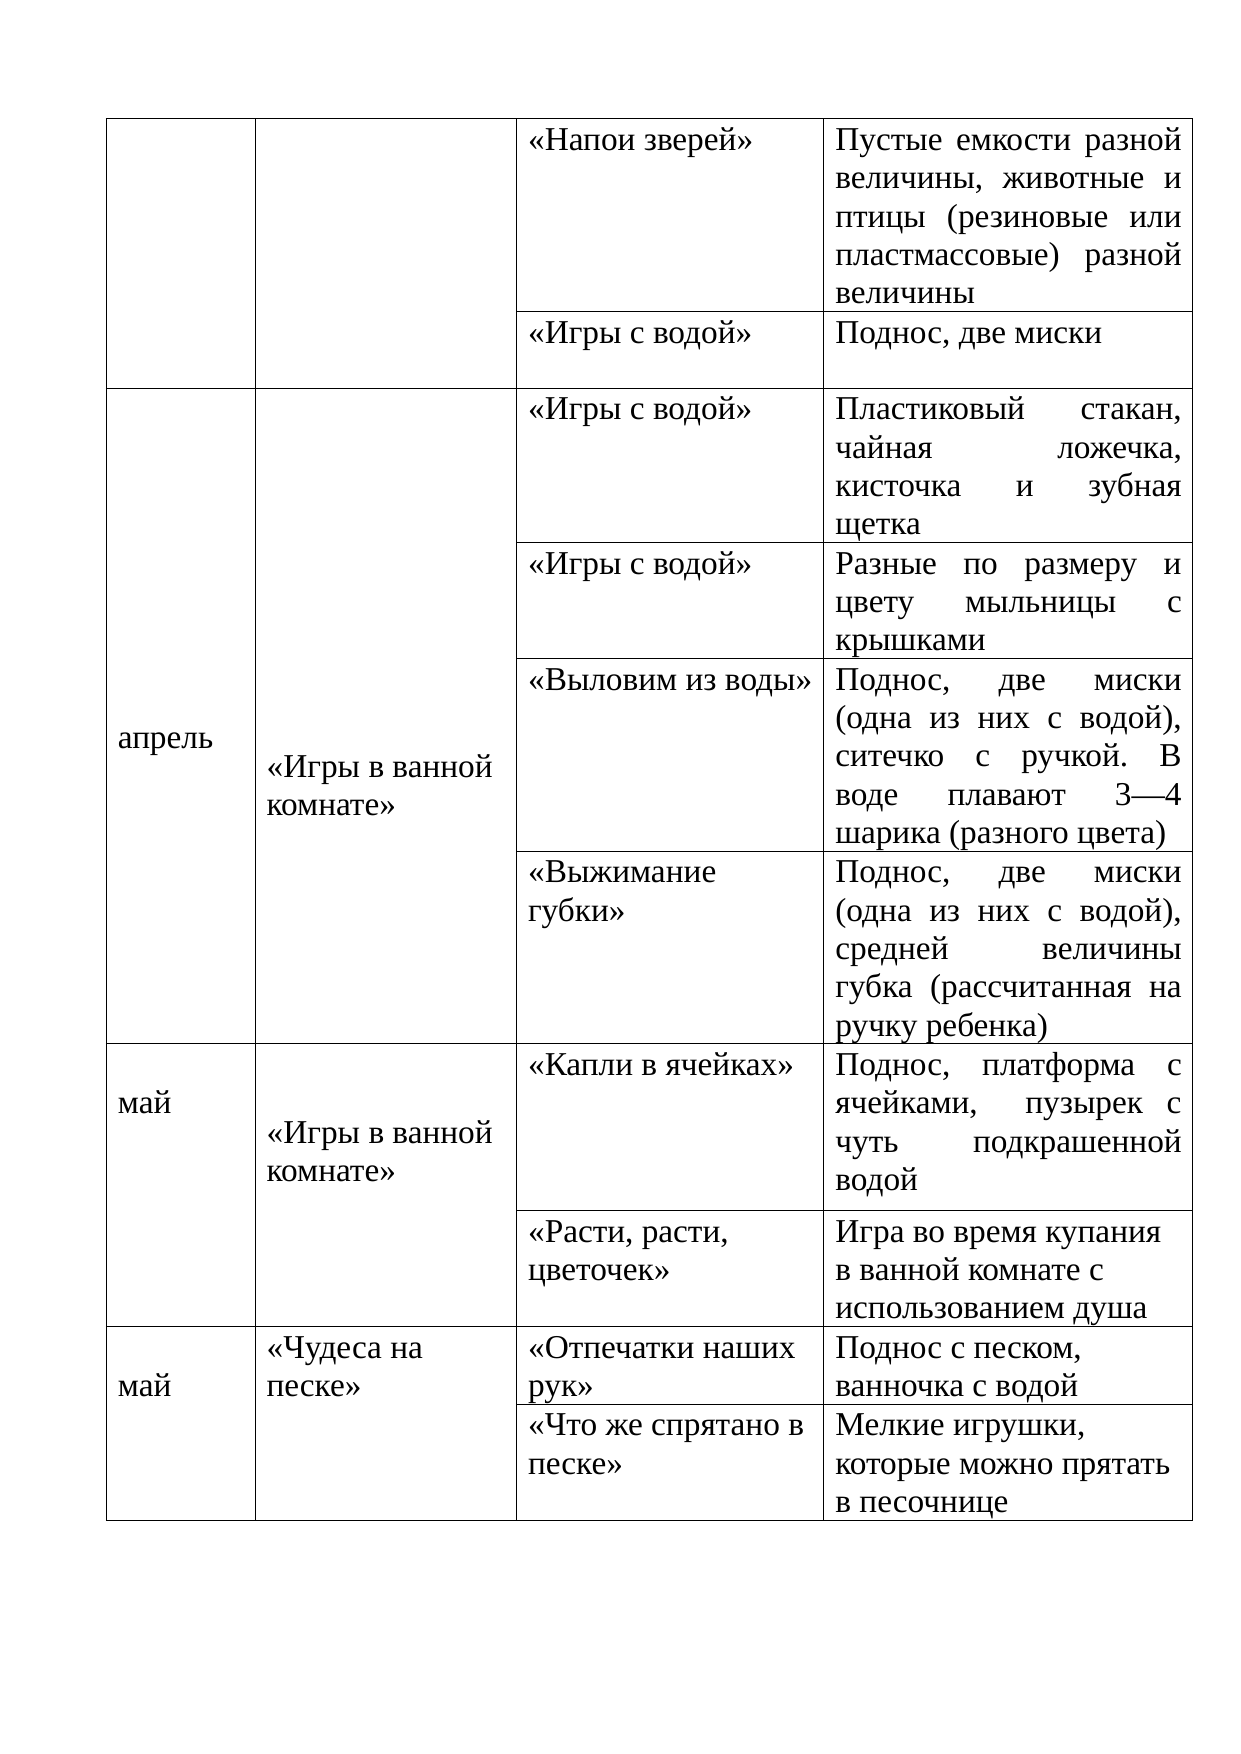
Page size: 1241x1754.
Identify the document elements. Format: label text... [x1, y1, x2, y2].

table_cell май [107, 1044, 255, 1326]
table_cell «Чудеса на песке» [256, 1327, 516, 1520]
table_cell май [107, 1327, 255, 1520]
table_cell «Игры с водой» [517, 312, 823, 387]
table_cell Поднос с песком, ванночка с водой [824, 1327, 1192, 1404]
table_cell «Выловим из воды» [517, 659, 823, 851]
table_cell «Что же спрятано в песке» [517, 1405, 823, 1520]
table_cell «Выжимание губки» [517, 852, 823, 1043]
table_cell Поднос, платформа с ячейками, пузырек с чуть подкрашенной водой [824, 1044, 1192, 1210]
table_cell «Игры с водой» [517, 543, 823, 658]
table_cell «Игры в ванной комнате» [256, 1044, 516, 1326]
table_cell Поднос, две миски (одна из них с водой), ситечко с ручкой. В воде плавают 3—4 шарика (разного цвета) [824, 659, 1192, 851]
table_cell Разные по размеру и цвету мыльницы с крышками [824, 543, 1192, 658]
table_cell «Капли в ячейках» [517, 1044, 823, 1210]
table_cell «Отпечатки наших рук» [517, 1327, 823, 1404]
table_cell Пустые емкости разной величины, животные и птицы (резиновые или пластмассовые) разной величины [824, 119, 1192, 311]
table_cell «Игры в ванной комнате» [256, 389, 516, 1043]
table_cell апрель [107, 389, 255, 1043]
table_cell Поднос, две миски (одна из них с водой), средней величины губка (рассчитанная на ручку ребенка) [824, 852, 1192, 1043]
table_cell Игра во время купания в ванной комнате с использованием душа [824, 1211, 1192, 1326]
table_cell «Игры с водой» [517, 389, 823, 542]
table_cell «Расти, расти, цветочек» [517, 1211, 823, 1326]
table_cell [107, 119, 255, 387]
table_cell Пластиковый стакан, чайная ложечка, кисточка и зубная щетка [824, 389, 1192, 542]
table_cell «Напои зверей» [517, 119, 823, 311]
table_cell [256, 119, 516, 387]
table_cell Поднос, две миски [824, 312, 1192, 387]
table_cell Мелкие игрушки, которые можно прятать в песочнице [824, 1405, 1192, 1520]
